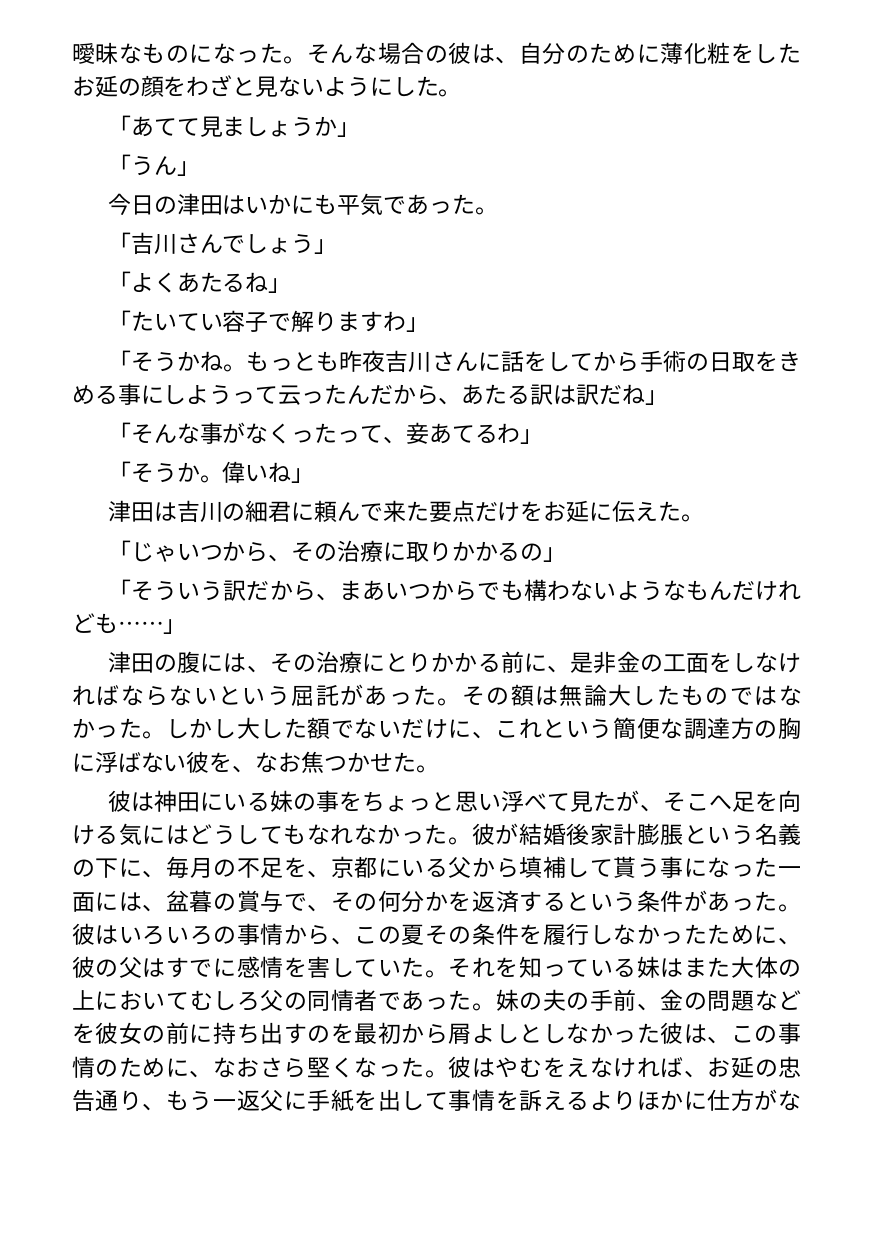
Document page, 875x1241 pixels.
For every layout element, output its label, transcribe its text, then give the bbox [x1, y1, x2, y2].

text 「そうかね。もっとも昨夜吉川さんに話をしてから手術の日取をきめる事にしようって云ったんだから、あたる訳は訳だね」 [72, 343, 802, 410]
text 今日の津田はいかにも平気であった。 [72, 187, 802, 220]
text 津田は吉川の細君に頼んで来た要点だけをお延に伝えた。 [72, 494, 802, 527]
text 「たいてい容子で解りますわ」 [72, 304, 802, 337]
text 「吉川さんでしょう」 [72, 226, 802, 259]
text 「そういう訳だから、まあいつからでも構わないようなもんだけれども……」 [72, 572, 802, 639]
text 「そうか。偉いね」 [72, 455, 802, 488]
text 「じゃいつから、その治療に取りかかるの」 [72, 533, 802, 567]
text 津田の腹には、その治療にとりかかる前に、是非金の工面をしなければならないという屈託があった。その額は無論大したものではなかった。しかし大した額でないだけに、これという簡便な調達方の胸に浮ばない彼を、なお焦つかせた。 [72, 645, 802, 778]
text 「よくあたるね」 [72, 265, 802, 298]
text 彼は神田にいる妹の事をちょっと思い浮べて見たが、そこへ足を向ける気にはどうしてもなれなかった。彼が結婚後家計膨脹という名義の下に、毎月の不足を、京都にいる父から填補して貰う事になった一面には、盆暮の賞与で、その何分かを返済するという条件があった。彼はいろいろの事情から、この夏その条件を履行しなかったために、彼の父はすでに感情を害していた。それを知っている妹はまた大体の上においてむしろ父の同情者であった。妹の夫の手前、金の問題などを彼女の前に持ち出すのを最初から屑よしとしなかった彼は、この事情のために、なおさら堅くなった。彼はやむをえなければ、お延の忠告通り、もう一返父に手紙を出して事情を訴えるよりほかに仕方がな [72, 784, 802, 1116]
text 「そんな事がなくったって、妾あてるわ」 [72, 416, 802, 449]
text 「あてて見ましょうか」 [72, 108, 802, 142]
text 「うん」 [72, 148, 802, 181]
text 曖昧なものになった。そんな場合の彼は、自分のために薄化粧をしたお延の顔をわざと見ないようにした。 [72, 36, 802, 102]
